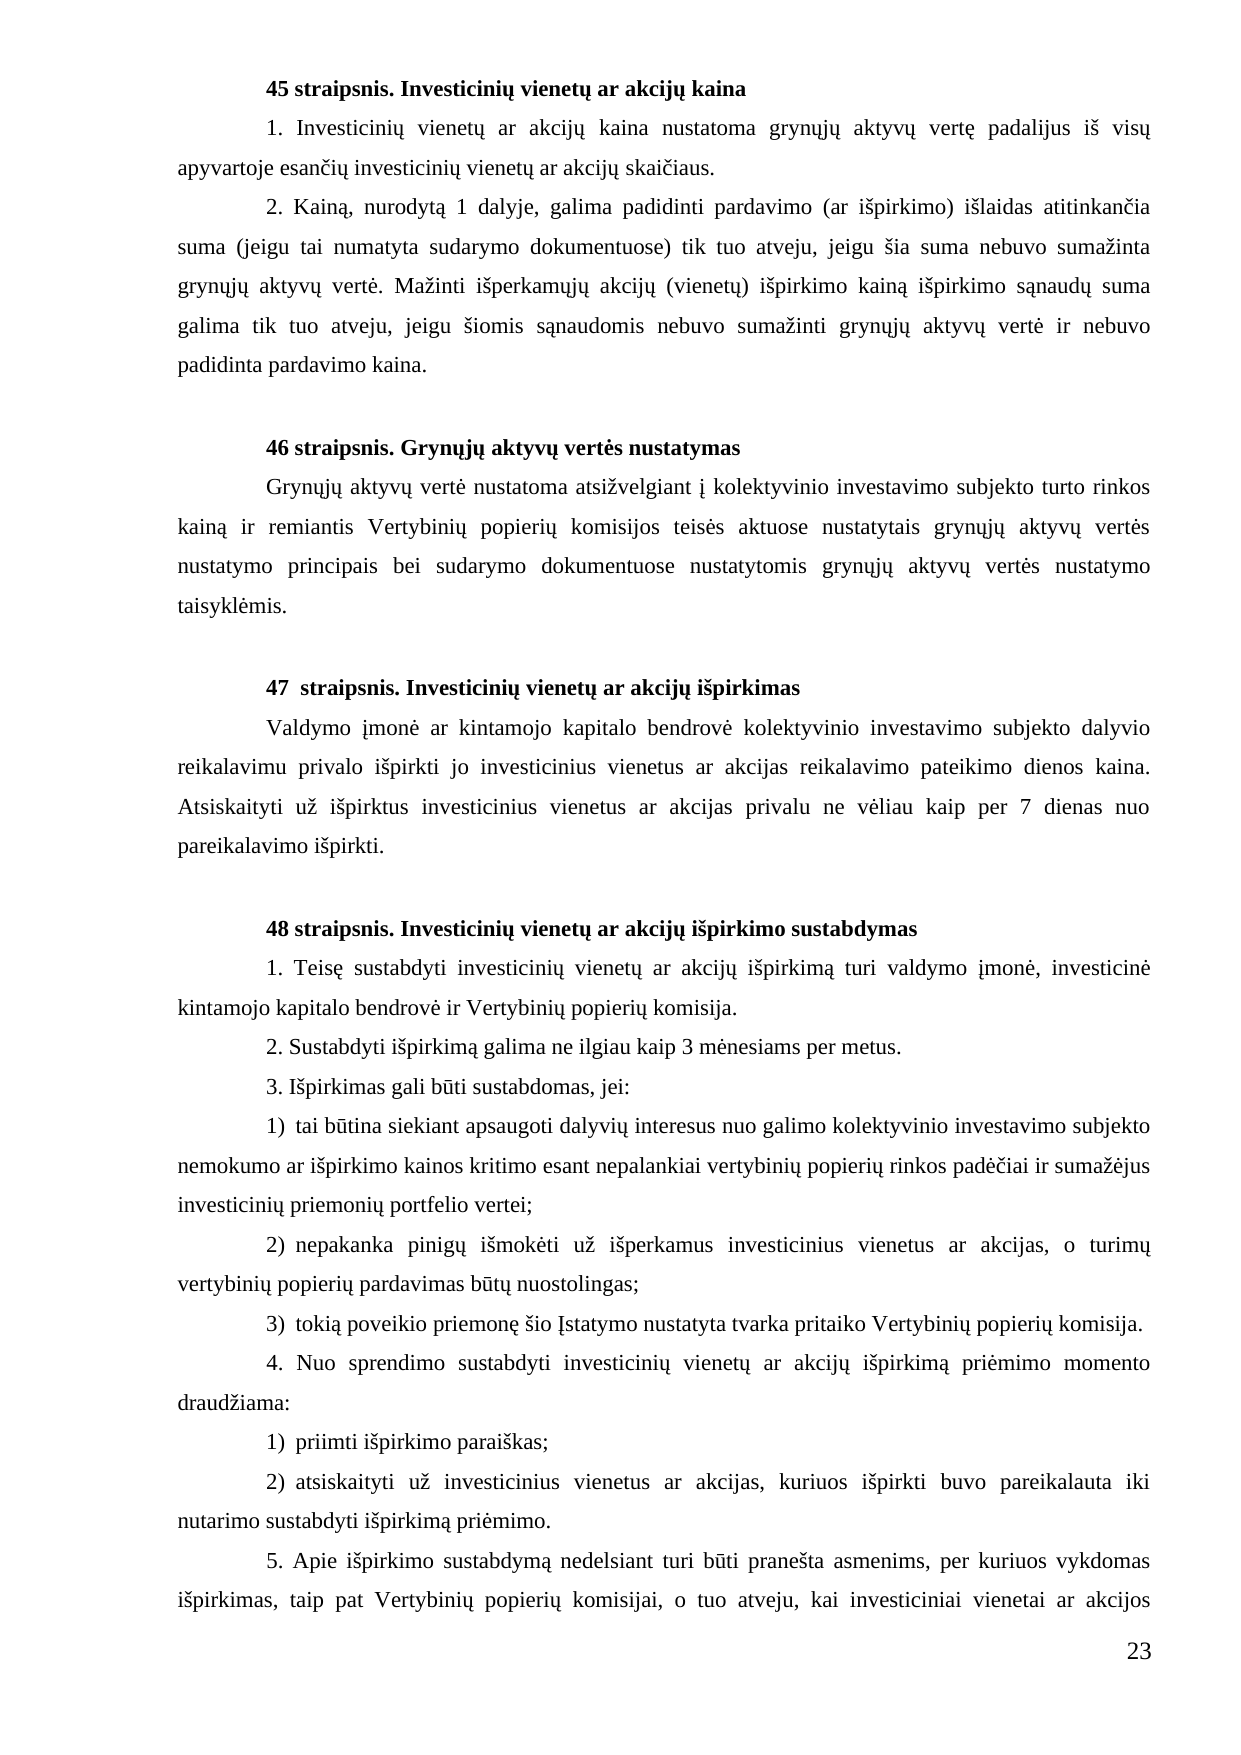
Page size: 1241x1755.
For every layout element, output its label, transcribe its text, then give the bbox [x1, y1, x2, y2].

text 1. Teisę sustabdyti investicinių vienetų ar akcijų išpirkimą turi valdymo įmonė, investicinė kintamojo kapitalo bendrovė ir Vertybinių popierių komisija. [177, 954, 1152, 1020]
text Valdymo įmonė ar kintamojo kapitalo bendrovė kolektyvinio investavimo subjekto dalyvio reikalavimu privalo išpirkti jo investicinius vienetus ar akcijas reikalavimo pateikimo dienos kaina. Atsiskaityti už išpirktus investicinius vienetus ar akcijas privalu ne vėliau kaip per 7 dienas nuo pareikalavimo išpirkti. [177, 714, 1152, 859]
text Grynųjų aktyvų vertė nustatoma atsižvelgiant į kolektyvinio investavimo subjekto turto rinkos kainą ir remiantis Vertybinių popierių komisijos teisės aktuose nustatytais grynųjų aktyvų vertės nustatymo principais bei sudarymo dokumentuose nustatytomis grynųjų aktyvų vertės nustatymo taisyklėmis. [177, 473, 1152, 618]
text 5. Apie išpirkimo sustabdymą nedelsiant turi būti pranešta asmenims, per kuriuos vykdomas išpirkimas, taip pat Vertybinių popierių komisijai, o tuo atveju, kai investiciniai vienetai ar akcijos [177, 1547, 1152, 1612]
text 4. Nuo sprendimo sustabdyti investicinių vienetų ar akcijų išpirkimą priėmimo momento draudžiama: [177, 1349, 1152, 1415]
text 2) nepakanka pinigų išmokėti už išperkamus investicinius vienetus ar akcijas, o turimų vertybinių popierių pardavimas būtų nuostolingas; [177, 1231, 1152, 1297]
text 2) atsiskaityti už investicinius vienetus ar akcijas, kuriuos išpirkti buvo pareikalauta iki nutarimo sustabdyti išpirkimą priėmimo. [177, 1468, 1152, 1533]
text 3. Išpirkimas gali būti sustabdomas, jei: [177, 1073, 1152, 1099]
text 2. Sustabdyti išpirkimą galima ne ilgiau kaip 3 mėnesiams per metus. [177, 1033, 1152, 1060]
text 48 straipsnis. Investicinių vienetų ar akcijų išpirkimo sustabdymas [177, 915, 1152, 941]
text 2. Kainą, nurodytą 1 dalyje, galima padidinti pardavimo (ar išpirkimo) išlaidas atitinkančia suma (jeigu tai numatyta sudarymo dokumentuose) tik tuo atveju, jeigu šia suma nebuvo sumažinta grynųjų aktyvų vertė. Mažinti išperkamųjų akcijų (vienetų) išpirkimo kainą išpirkimo sąnaudų suma galima tik tuo atveju, jeigu šiomis sąnaudomis nebuvo sumažinti grynųjų aktyvų vertė ir nebuvo padidinta pardavimo kaina. [177, 193, 1152, 378]
text 46 straipsnis. Grynųjų aktyvų vertės nustatymas [177, 434, 1152, 460]
text 1) tai būtina siekiant apsaugoti dalyvių interesus nuo galimo kolektyvinio investavimo subjekto nemokumo ar išpirkimo kainos kritimo esant nepalankiai vertybinių popierių rinkos padėčiai ir sumažėjus investicinių priemonių portfelio vertei; [177, 1112, 1152, 1218]
text 3) tokią poveikio priemonę šio Įstatymo nustatyta tvarka pritaiko Vertybinių popierių komisija. [177, 1310, 1152, 1336]
text 45 straipsnis. Investicinių vienetų ar akcijų kaina [177, 75, 1152, 101]
text 1. Investicinių vienetų ar akcijų kaina nustatoma grynųjų aktyvų vertę padalijus iš visų apyvartoje esančių investicinių vienetų ar akcijų skaičiaus. [177, 114, 1152, 180]
text 47 straipsnis. Investicinių vienetų ar akcijų išpirkimas [177, 674, 1152, 701]
text 1) priimti išpirkimo paraiškas; [177, 1428, 1152, 1454]
